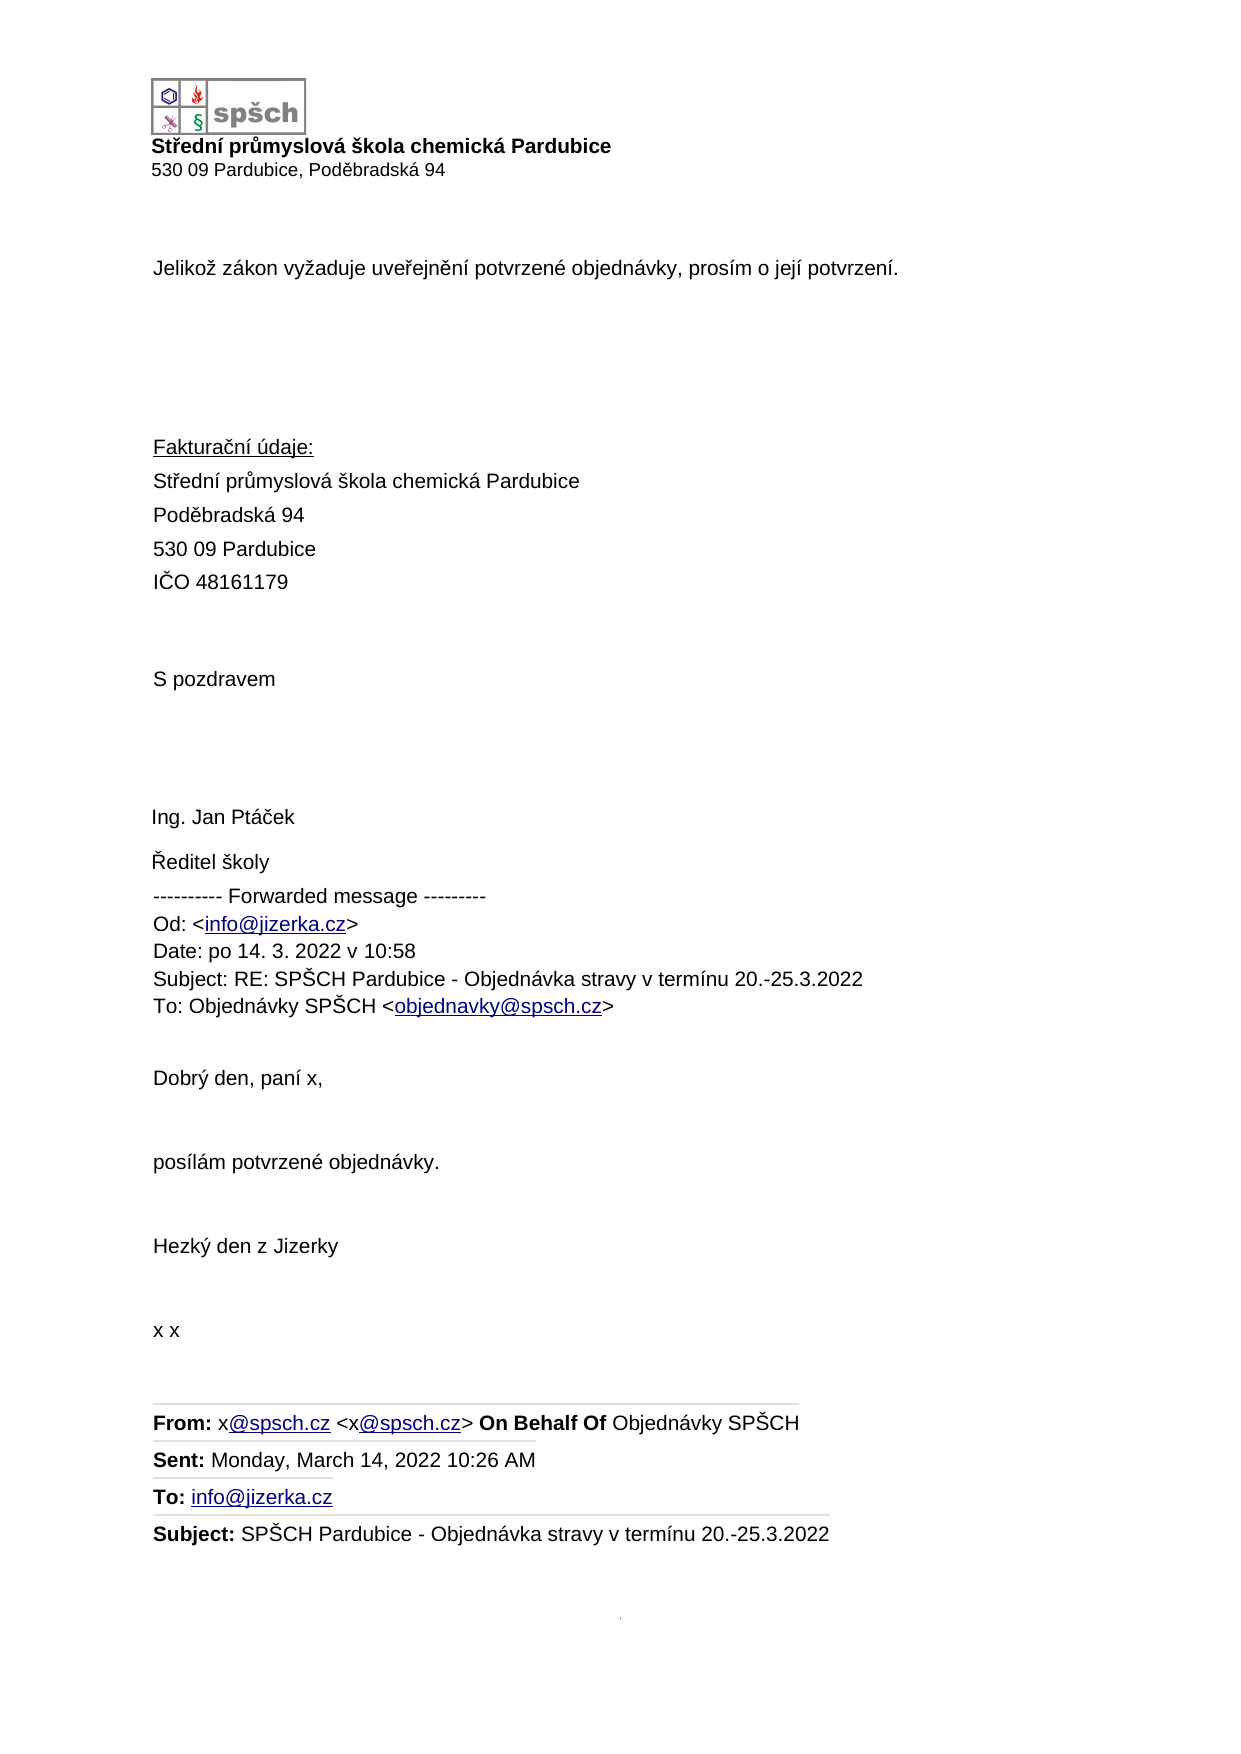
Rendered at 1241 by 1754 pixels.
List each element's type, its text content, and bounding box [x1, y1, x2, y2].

text posílám potvrzené objednávky. [153, 1150, 1087, 1174]
text From: x@spsch.cz <x@spsch.cz> On Behalf Of Objednávky SPŠCH Sent: Monday, March 14, 2022 10:26 AM To: info@jizerka.cz Subject: SPŠCH Pardubice - Objednávka stravy v termínu 20.-25.3.2022 [153, 1402, 1087, 1546]
table_cell Ředitel školy [141, 839, 611, 884]
picture [151, 78, 307, 135]
table_header Ing. Jan Ptáček [141, 795, 611, 839]
text Jelikož zákon vyžaduje uveřejnění potvrzené objednávky, prosím o její potvrzení. [153, 256, 1087, 280]
table_cell [611, 839, 1081, 884]
text Hezký den z Jizerky [153, 1234, 1087, 1258]
text Fakturační údaje: [153, 435, 1087, 459]
text ---------- Forwarded message --------- Od: <info@jizerka.cz> Date: po 14. 3. 2022 v 10:58 Subject: RE: SPŠCH Pardubice - Objednávka stravy v termínu 20.-25.3.2022 To: Objednávky SPŠCH <objednavky@spsch.cz> [153, 884, 1087, 1018]
table_header [611, 795, 1081, 839]
text IČO 48161179 [153, 570, 1087, 594]
text Poděbradská 94 [153, 503, 1087, 527]
text S pozdravem [153, 666, 1087, 690]
text Střední průmyslová škola chemická Pardubice [153, 469, 1087, 493]
text x x [153, 1318, 1087, 1342]
text Dobrý den, paní x, [153, 1066, 1087, 1090]
text 530 09 Pardubice [153, 536, 1087, 560]
